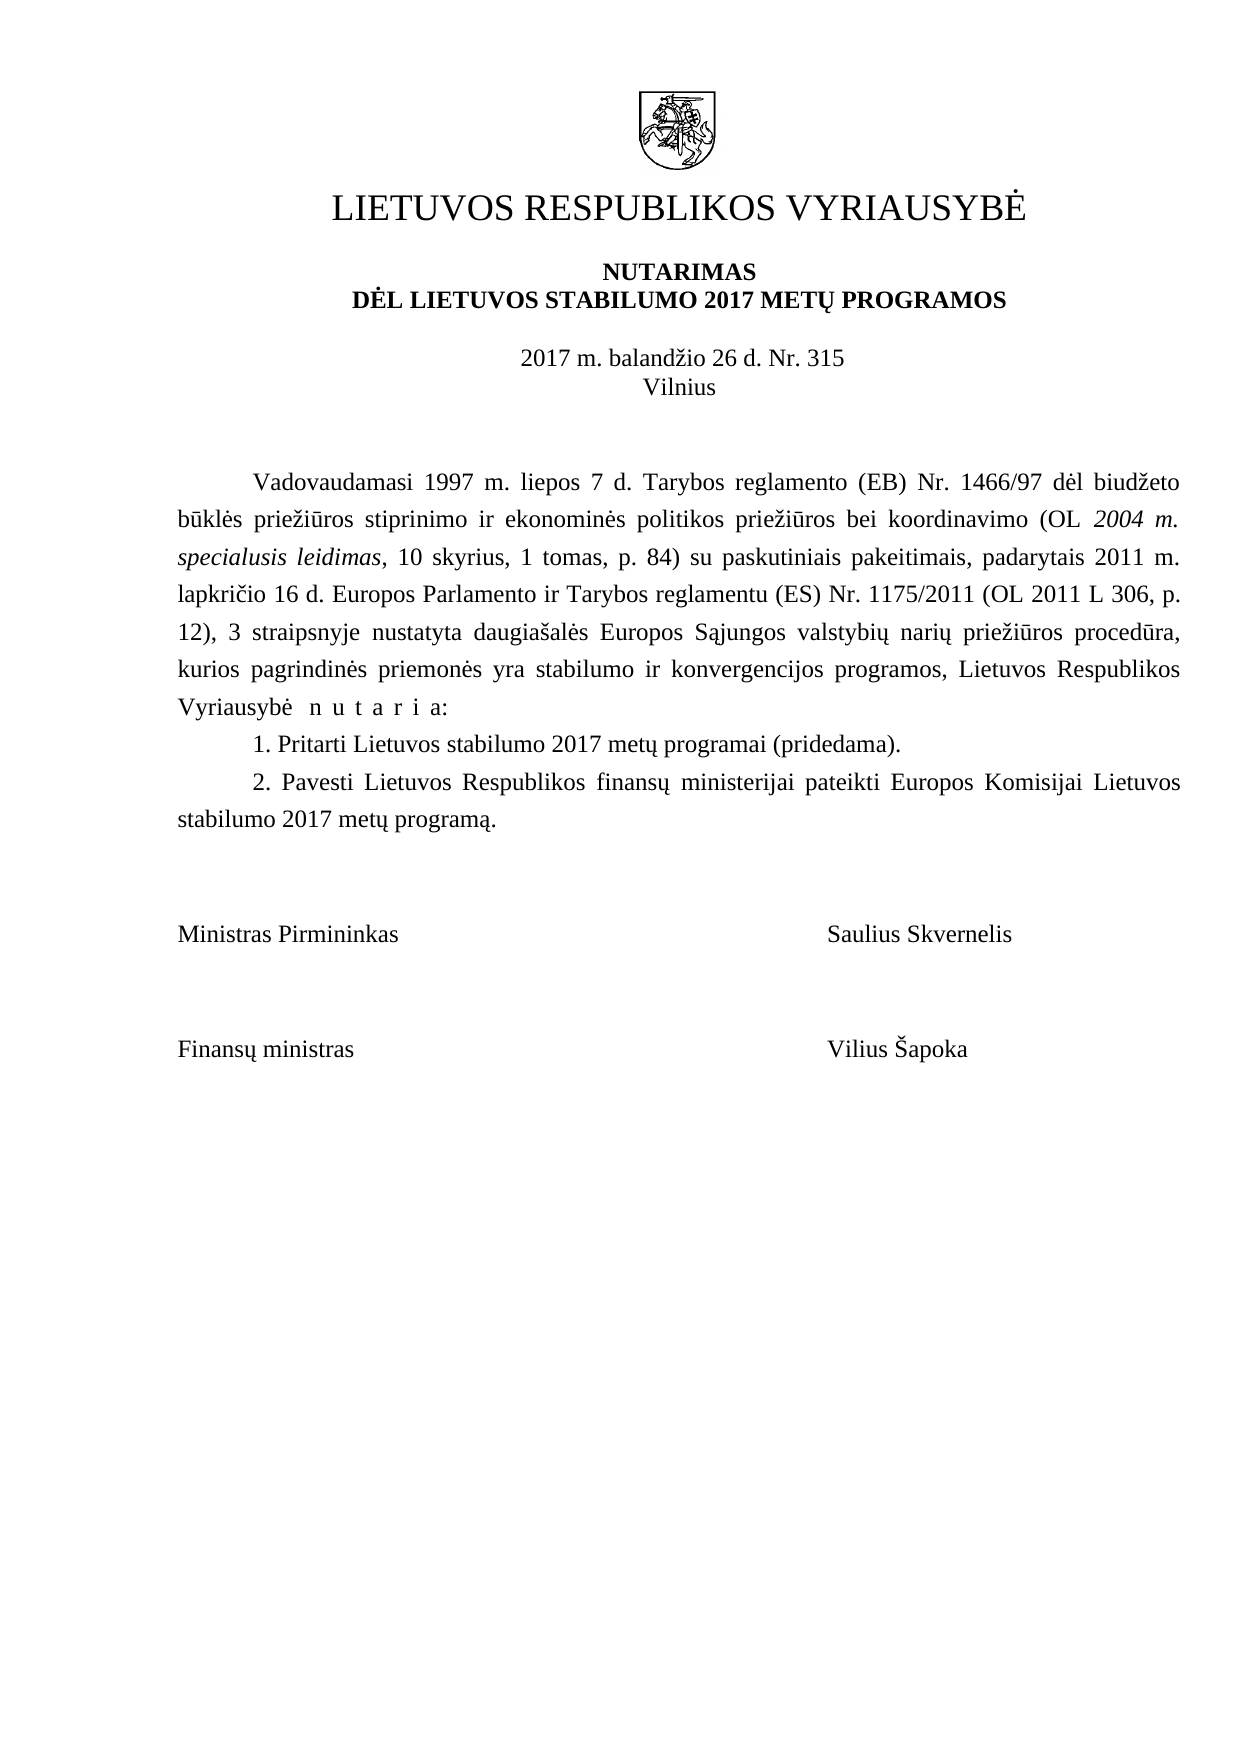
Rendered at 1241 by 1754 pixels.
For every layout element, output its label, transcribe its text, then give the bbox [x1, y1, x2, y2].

text DĖL LIETUVOS STABILUMO 2017 METŲ PROGRAMOS [177, 286, 1181, 314]
text 2. Pavesti Lietuvos Respublikos finansų ministerijai pateikti Europos Komisijai Lietuvos stabilumo 2017 metų programą. [177, 758, 1181, 833]
text Lietuvos Respublikos Vyriausybė [177, 185, 1181, 228]
text Vilnius [177, 372, 1181, 401]
text Finansų ministras Vilius Šapoka [177, 1034, 1181, 1063]
text Ministras Pirmininkas Saulius Skvernelis [177, 919, 1181, 948]
text Vadovaudamasi 1997 m. liepos 7 d. Tarybos reglamento (EB) Nr. 1466/97 dėl biudžeto būklės priežiūros stiprinimo ir ekonominės politikos priežiūros bei koordinavimo (OL 2004 m. specialusis leidimas, 10 skyrius, 1 tomas, p. 84) su paskutiniais pakeitimais, padarytais 2011 m. lapkričio 16 d. Europos Parlamento ir Tarybos reglamentu (ES) Nr. 1175/2011 (OL 2011 L 306, p. 12), 3 straipsnyje nustatyta daugiašalės Europos Sąjungos valstybių narių priežiūros procedūra, kurios pagrindinės priemonės yra stabilumo ir konvergencijos programos, Lietuvos Respublikos Vyriausybė nutaria: [177, 458, 1181, 721]
text 1. Pritarti Lietuvos stabilumo 2017 metų programai (pridedama). [177, 721, 1181, 758]
text nutarimas [177, 257, 1181, 286]
text 2017 m. balandžio 26 d. Nr. 315 [177, 343, 1181, 372]
